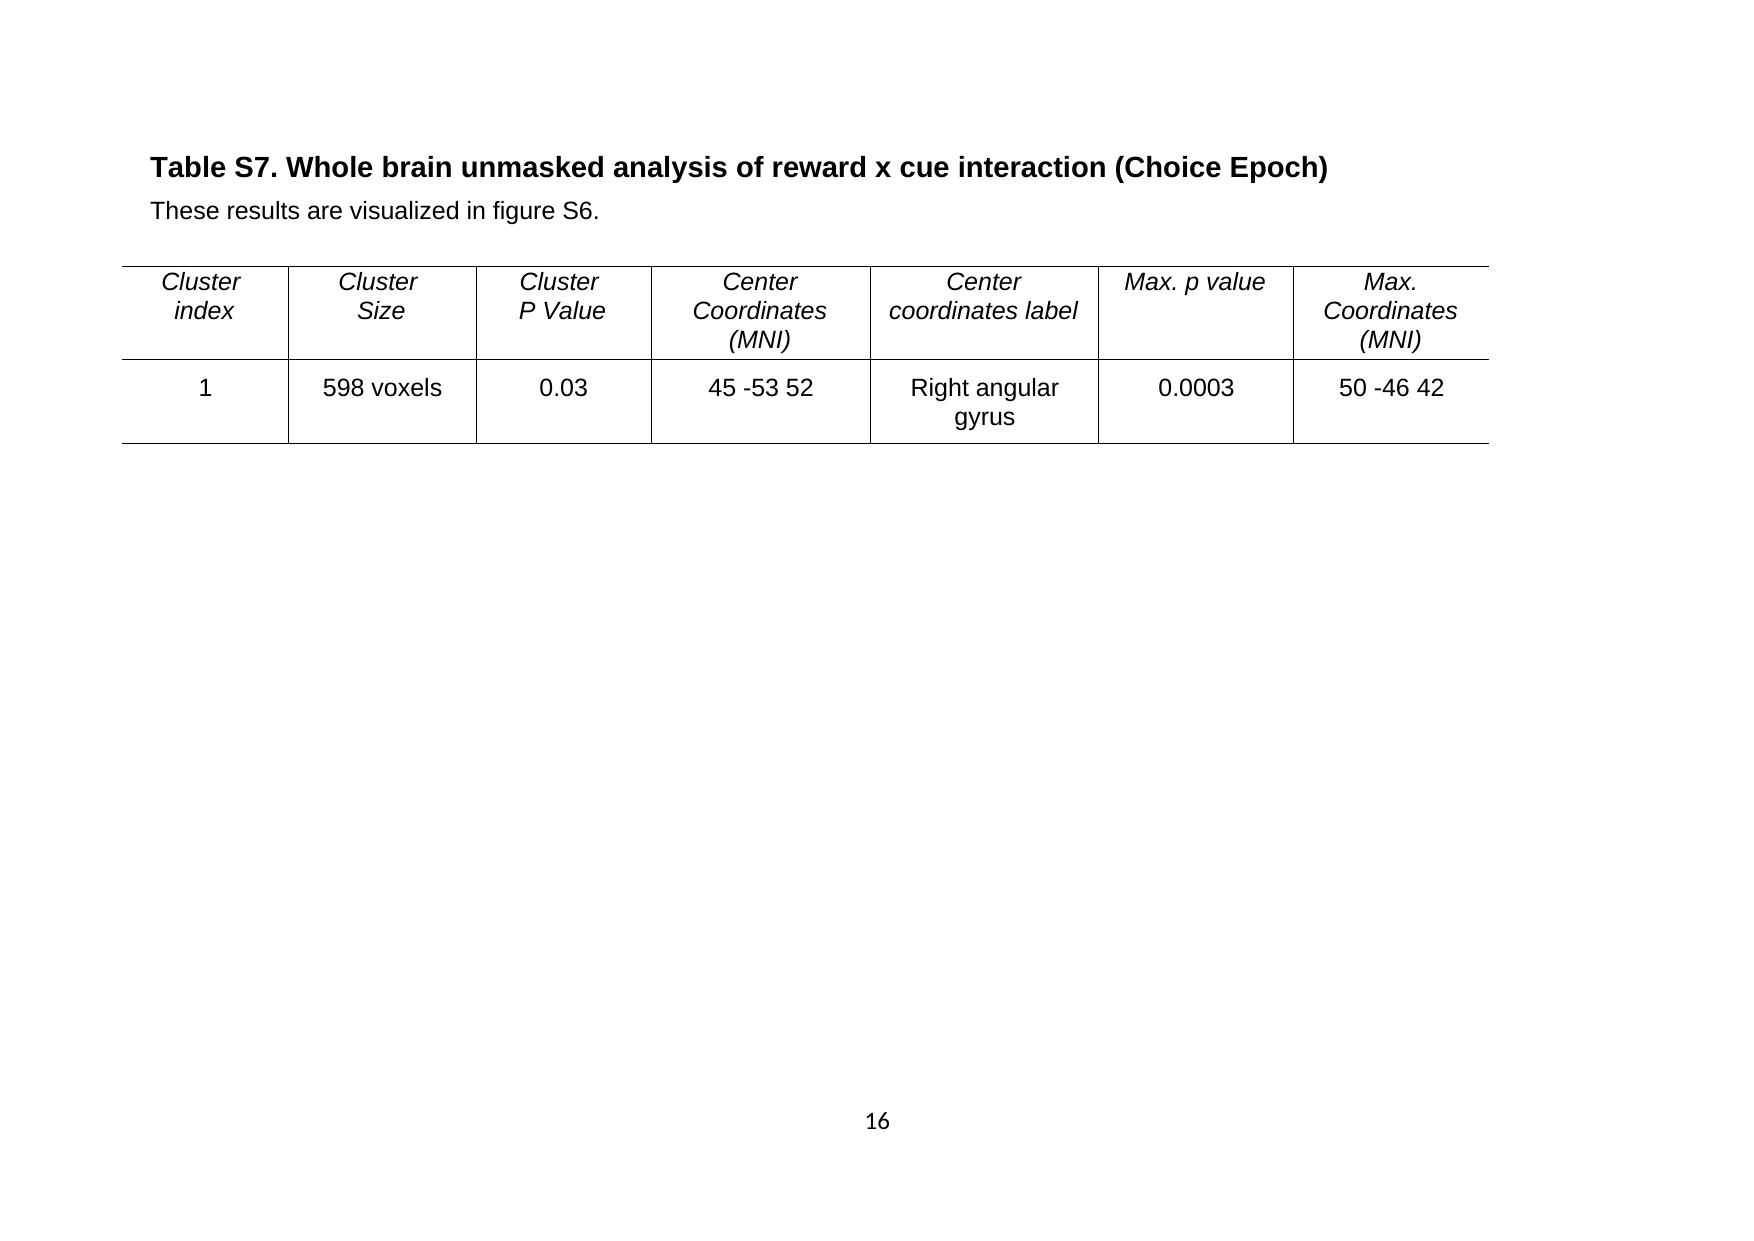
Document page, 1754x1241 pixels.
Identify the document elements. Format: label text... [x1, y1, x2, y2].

table_header Max. p value [1099, 267, 1293, 359]
table_header Max. Coordinates (MNI) [1294, 267, 1489, 359]
subtitle Table S7. Whole brain unmasked analysis of reward x cue interaction (Choice Epoch) [150, 150, 1604, 183]
table_cell 0.0003 [1099, 360, 1293, 443]
table_cell 45 -53 52 [652, 360, 870, 443]
table_header Cluster P Value [477, 267, 651, 359]
text These results are visualized in figure S6. [150, 196, 1604, 225]
table_cell 1 [122, 360, 288, 443]
table_cell 598 voxels [289, 360, 476, 443]
table_cell Right angular gyrus [871, 360, 1098, 443]
table_header Center Coordinates (MNI) [652, 267, 870, 359]
table_header Cluster Size [289, 267, 476, 359]
table_cell 0.03 [477, 360, 651, 443]
table_header Center coordinates label [871, 267, 1098, 359]
table_cell 50 -46 42 [1294, 360, 1489, 443]
table_header Cluster index [122, 267, 288, 359]
